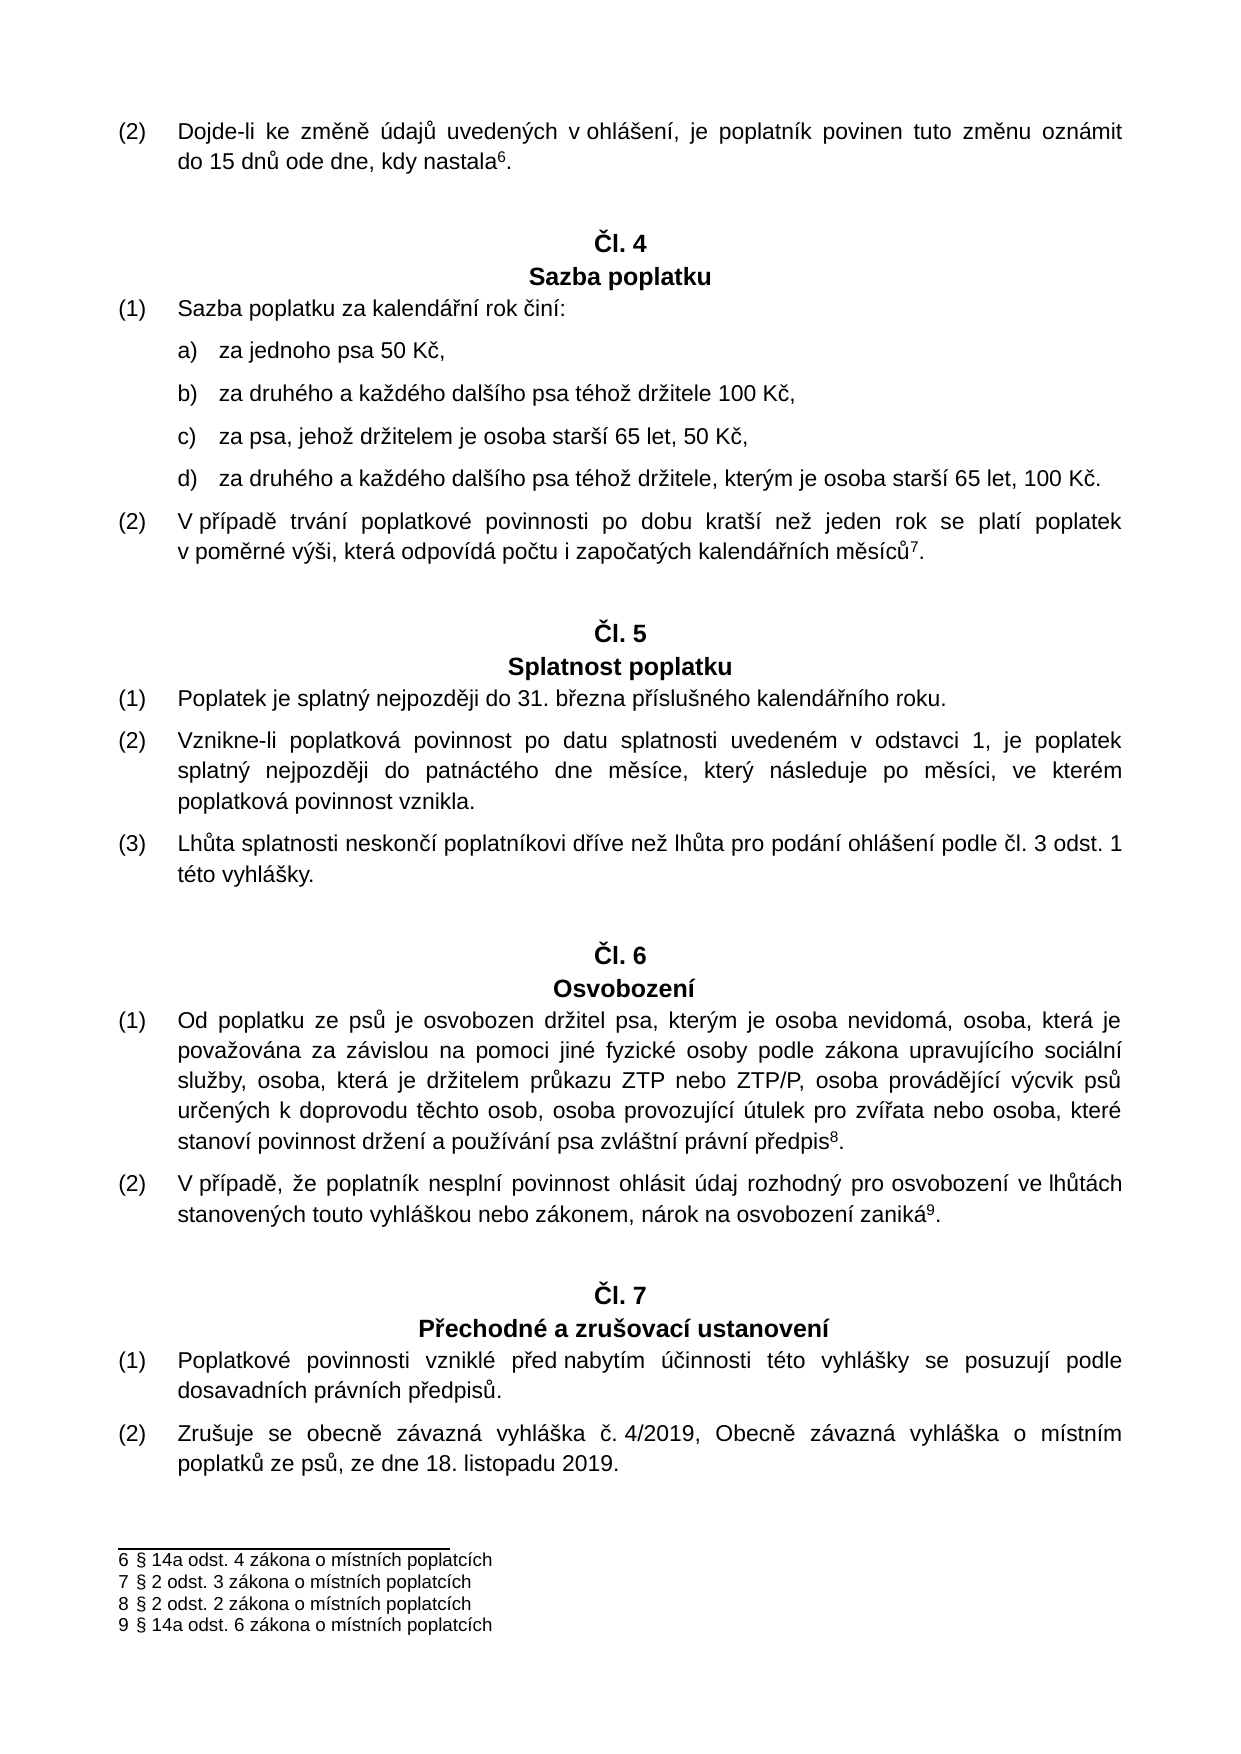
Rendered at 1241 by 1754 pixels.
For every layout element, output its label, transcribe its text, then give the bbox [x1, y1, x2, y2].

list V případě trvání poplatkové povinnosti po dobu kratší než jeden rok se platí poplatek v poměrné výši, která odpovídá počtu i započatých kalendářních měsíců. [118, 508, 1122, 565]
list § 14a odst. 4 zákona o místních poplatcích [118, 1549, 1122, 1571]
list § 14a odst. 6 zákona o místních poplatcích [118, 1614, 1122, 1635]
subtitle Čl. 5 Splatnost poplatku [118, 618, 1122, 680]
list za druhého a každého dalšího psa téhož držitele, kterým je osoba starší 65 let, 100 Kč. [177, 465, 1122, 492]
subtitle Čl. 7 Přechodné a zrušovací ustanovení [118, 1281, 1122, 1343]
list § 2 odst. 3 zákona o místních poplatcích [118, 1571, 1122, 1592]
list Vznikne-li poplatková povinnost po datu splatnosti uvedeném v odstavci 1, je poplatek splatný nejpozději do patnáctého dne měsíce, který následuje po měsíci, ve kterém poplatková povinnost vznikla. [118, 727, 1122, 814]
subtitle Čl. 4 Sazba poplatku [118, 228, 1122, 290]
list Zrušuje se obecně závazná vyhláška č. 4/2019, Obecně závazná vyhláška o místním poplatků ze psů, ze dne 18. listopadu 2019. [118, 1420, 1122, 1476]
list § 2 odst. 2 zákona o místních poplatcích [118, 1592, 1122, 1614]
list V případě, že poplatník nesplní povinnost ohlásit údaj rozhodný pro osvobození ve lhůtách stanovených touto vyhláškou nebo zákonem, nárok na osvobození zaniká. [118, 1170, 1122, 1227]
list Dojde-li ke změně údajů uvedených v ohlášení, je poplatník povinen tuto změnu oznámit do 15 dnů ode dne, kdy nastala. [118, 118, 1122, 175]
list Poplatkové povinnosti vzniklé před nabytím účinnosti této vyhlášky se posuzují podle dosavadních právních předpisů. [118, 1347, 1122, 1403]
list za druhého a každého dalšího psa téhož držitele 100 Kč, [177, 380, 1122, 406]
subtitle Čl. 6 Osvobození [118, 941, 1122, 1003]
list za psa, jehož držitelem je osoba starší 65 let, 50 Kč, [177, 423, 1122, 449]
list Poplatek je splatný nejpozději do 31. března příslušného kalendářního roku. [118, 684, 1122, 711]
list Sazba poplatku za kalendářní rok činí: [118, 294, 1122, 321]
list Od poplatku ze psů je osvobozen držitel psa, kterým je osoba nevidomá, osoba, která je považována za závislou na pomoci jiné fyzické osoby podle zákona upravujícího sociální služby, osoba, která je držitelem průkazu ZTP nebo ZTP/P, osoba provádějící výcvik psů určených k doprovodu těchto osob, osoba provozující útulek pro zvířata nebo osoba, které stanoví povinnost držení a používání psa zvláštní právní předpis. [118, 1007, 1122, 1154]
list za jednoho psa 50 Kč, [177, 337, 1122, 364]
list Lhůta splatnosti neskončí poplatníkovi dříve než lhůta pro podání ohlášení podle čl. 3 odst. 1 této vyhlášky. [118, 830, 1122, 887]
